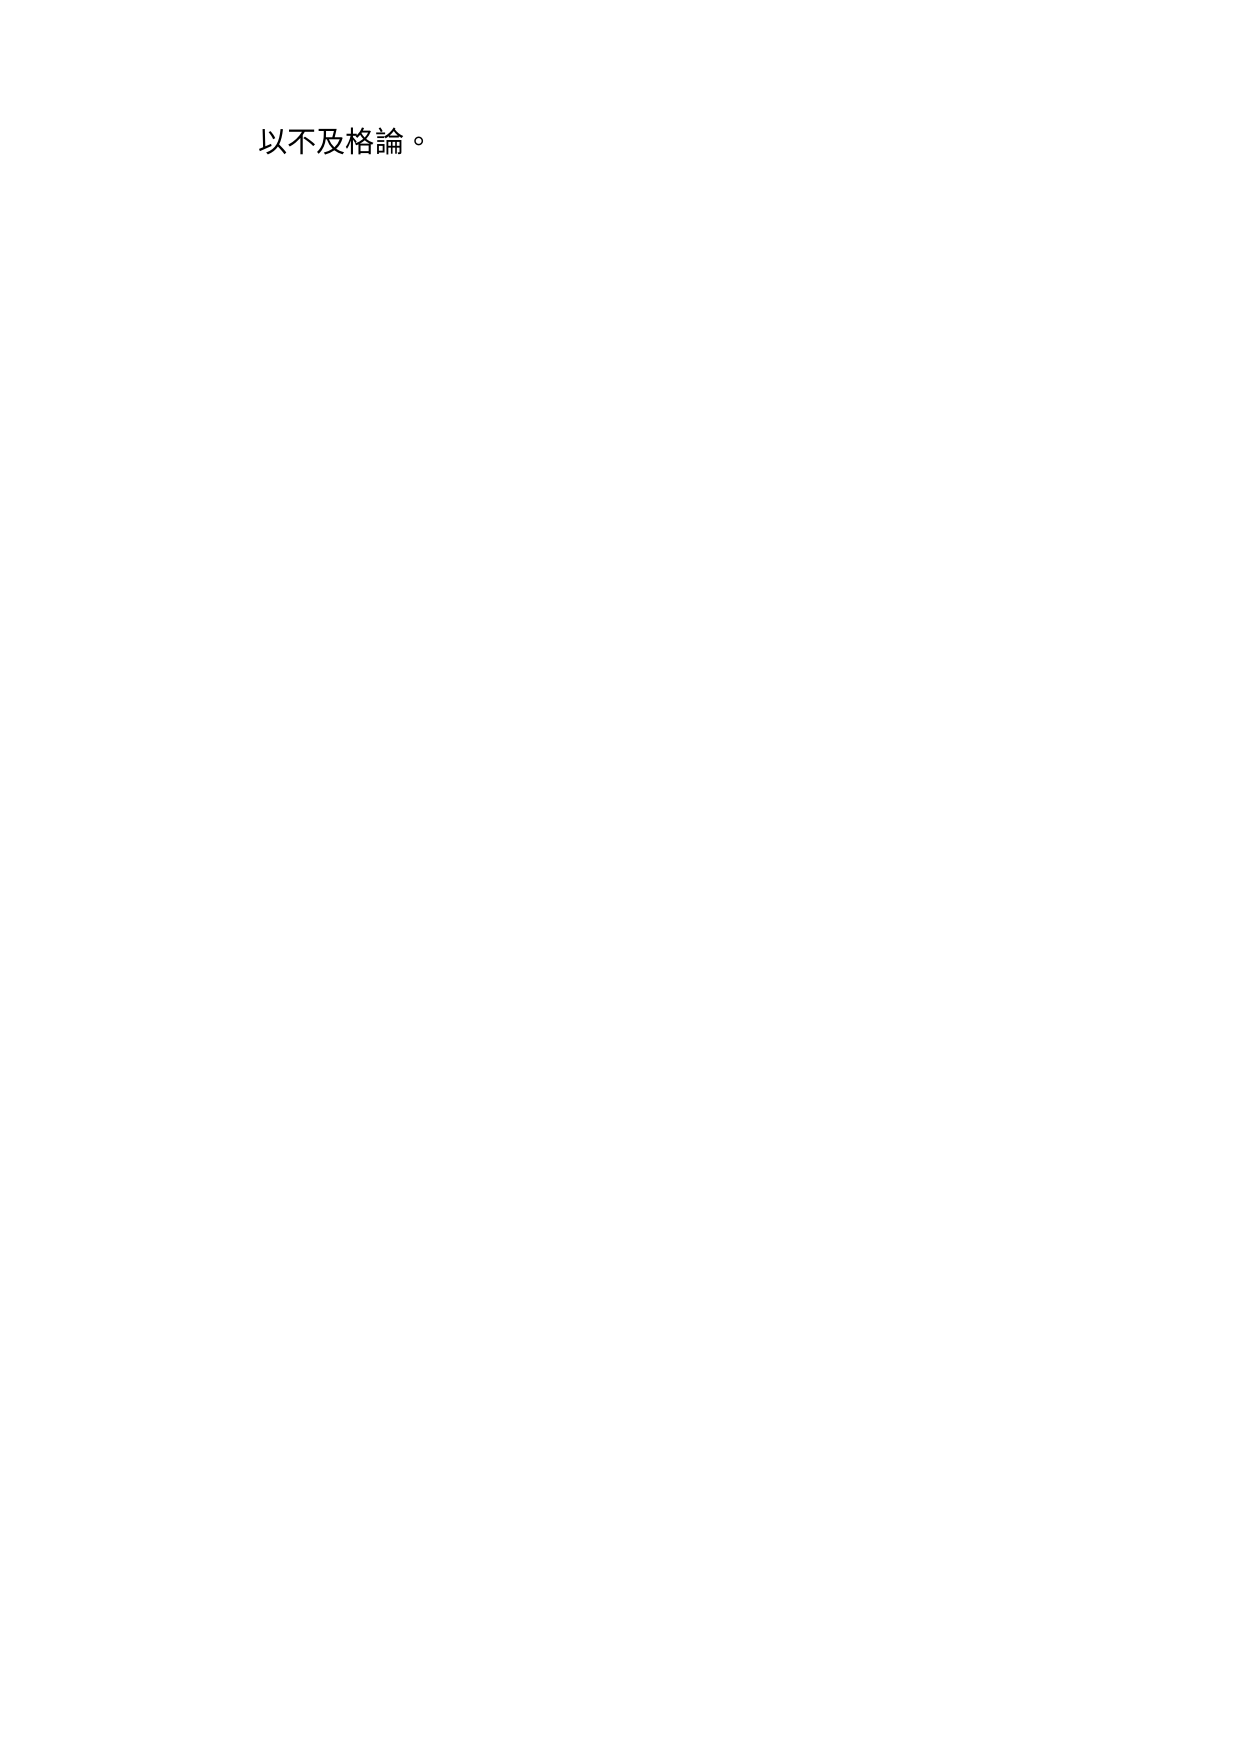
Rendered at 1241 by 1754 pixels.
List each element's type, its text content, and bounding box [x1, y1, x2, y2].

text 以不及格論。 [118, 118, 1122, 161]
